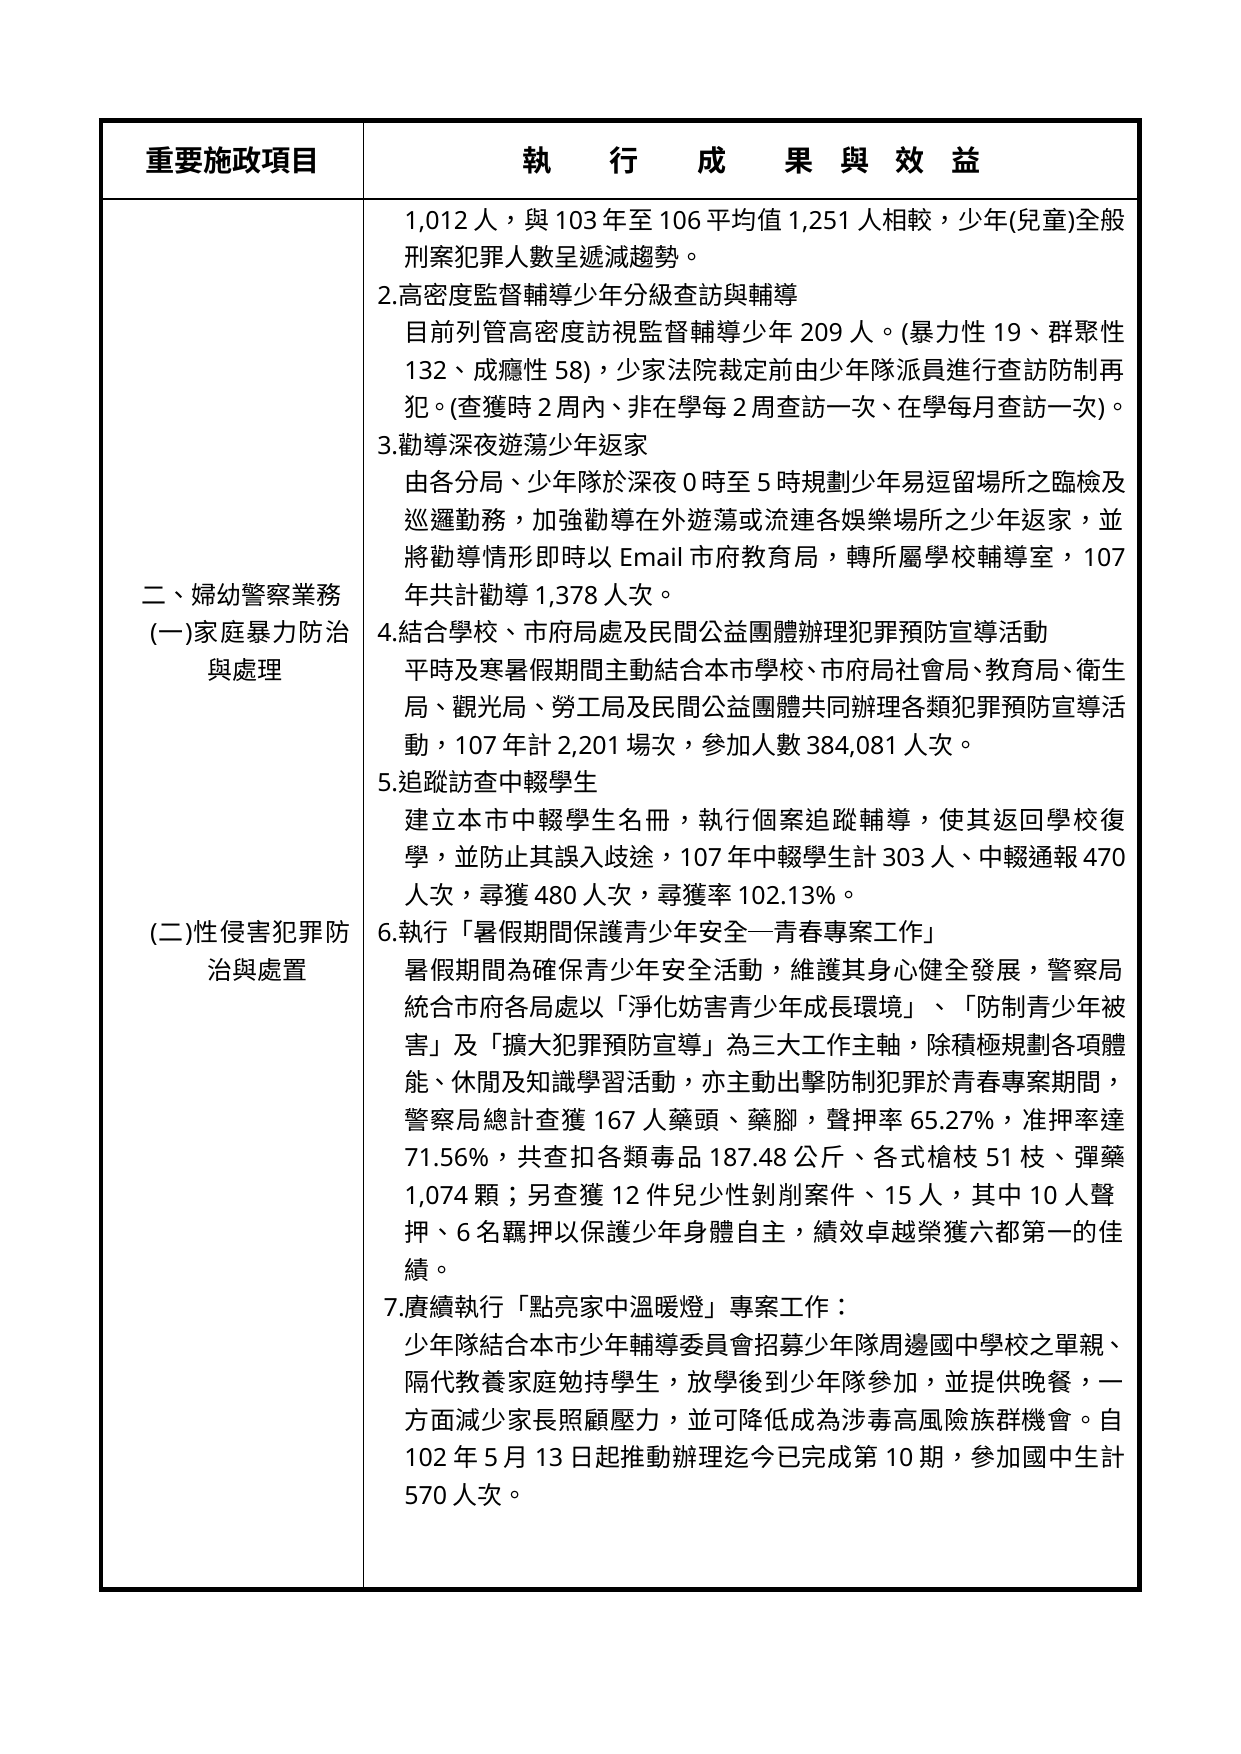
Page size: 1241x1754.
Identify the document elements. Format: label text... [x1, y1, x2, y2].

table_header 重要施政項目 [103, 123, 363, 198]
table_cell 1,012人，與103年至106平均值1,251人相較，少年(兒童)全般刑案犯罪人數呈遞減趨勢。 2.高密度監督輔導少年分級查訪與輔導 目前列管高密度訪視監督輔導少年209人。(暴力性19、群聚性132、成癮性58)，少家法院裁定前由少年隊派員進行查訪防制再犯。(查獲時2周內、非在學每2周查訪一次、在學每月查訪一次)。 3.勸導深夜遊蕩少年返家 由各分局、少年隊於深夜0時至5時規劃少年易逗留場所之臨檢及巡邏勤務，加強勸導在外遊蕩或流連各娛樂場所之少年返家，並將勸導情形即時以Email市府教育局，轉所屬學校輔導室，107年共計勸導1,378人次。 4.結合學校、市府局處及民間公益團體辦理犯罪預防宣導活動 平時及寒暑假期間主動結合本市學校、市府局社會局、教育局、衛生局、觀光局、勞工局及民間公益團體共同辦理各類犯罪預防宣導活動，107年計2,201場次，參加人數384,081人次。 5.追蹤訪查中輟學生 建立本市中輟學生名冊，執行個案追蹤輔導，使其返回學校復學，並防止其誤入歧途，107年中輟學生計303人、中輟通報470人次，尋獲480人次，尋獲率102.13%。 6.執行「暑假期間保護青少年安全─青春專案工作」 暑假期間為確保青少年安全活動，維護其身心健全發展，警察局統合市府各局處以「淨化妨害青少年成長環境」、「防制青少年被害」及「擴大犯罪預防宣導」為三大工作主軸，除積極規劃各項體能、休閒及知識學習活動，亦主動出擊防制犯罪於青春專案期間，警察局總計查獲167人藥頭、藥腳，聲押率65.27%，准押率達71.56%，共查扣各類毒品187.48公斤、各式槍枝51枝、彈藥1,074顆；另查獲12件兒少性剝削案件、15人，其中10人聲押、6名羈押以保護少年身體自主，績效卓越榮獲六都第一的佳績。 7.賡續執行「點亮家中溫暖燈」專案工作： 少年隊結合本市少年輔導委員會招募少年隊周邊國中學校之單親、隔代教養家庭勉持學生，放學後到少年隊參加，並提供晚餐，一方面減少家長照顧壓力，並可降低成為涉毒高風險族群機會。自102年5月13日起推動辦理迄今已完成第10期，參加國中生計570人次。 [364, 200, 1137, 1587]
table_cell 二、婦幼警察業務 (一)家庭暴力防治與處理 (二)性侵害犯罪防治與處置 [103, 200, 363, 1587]
table_header 執 行 成 果 與 效 益 [364, 123, 1137, 198]
